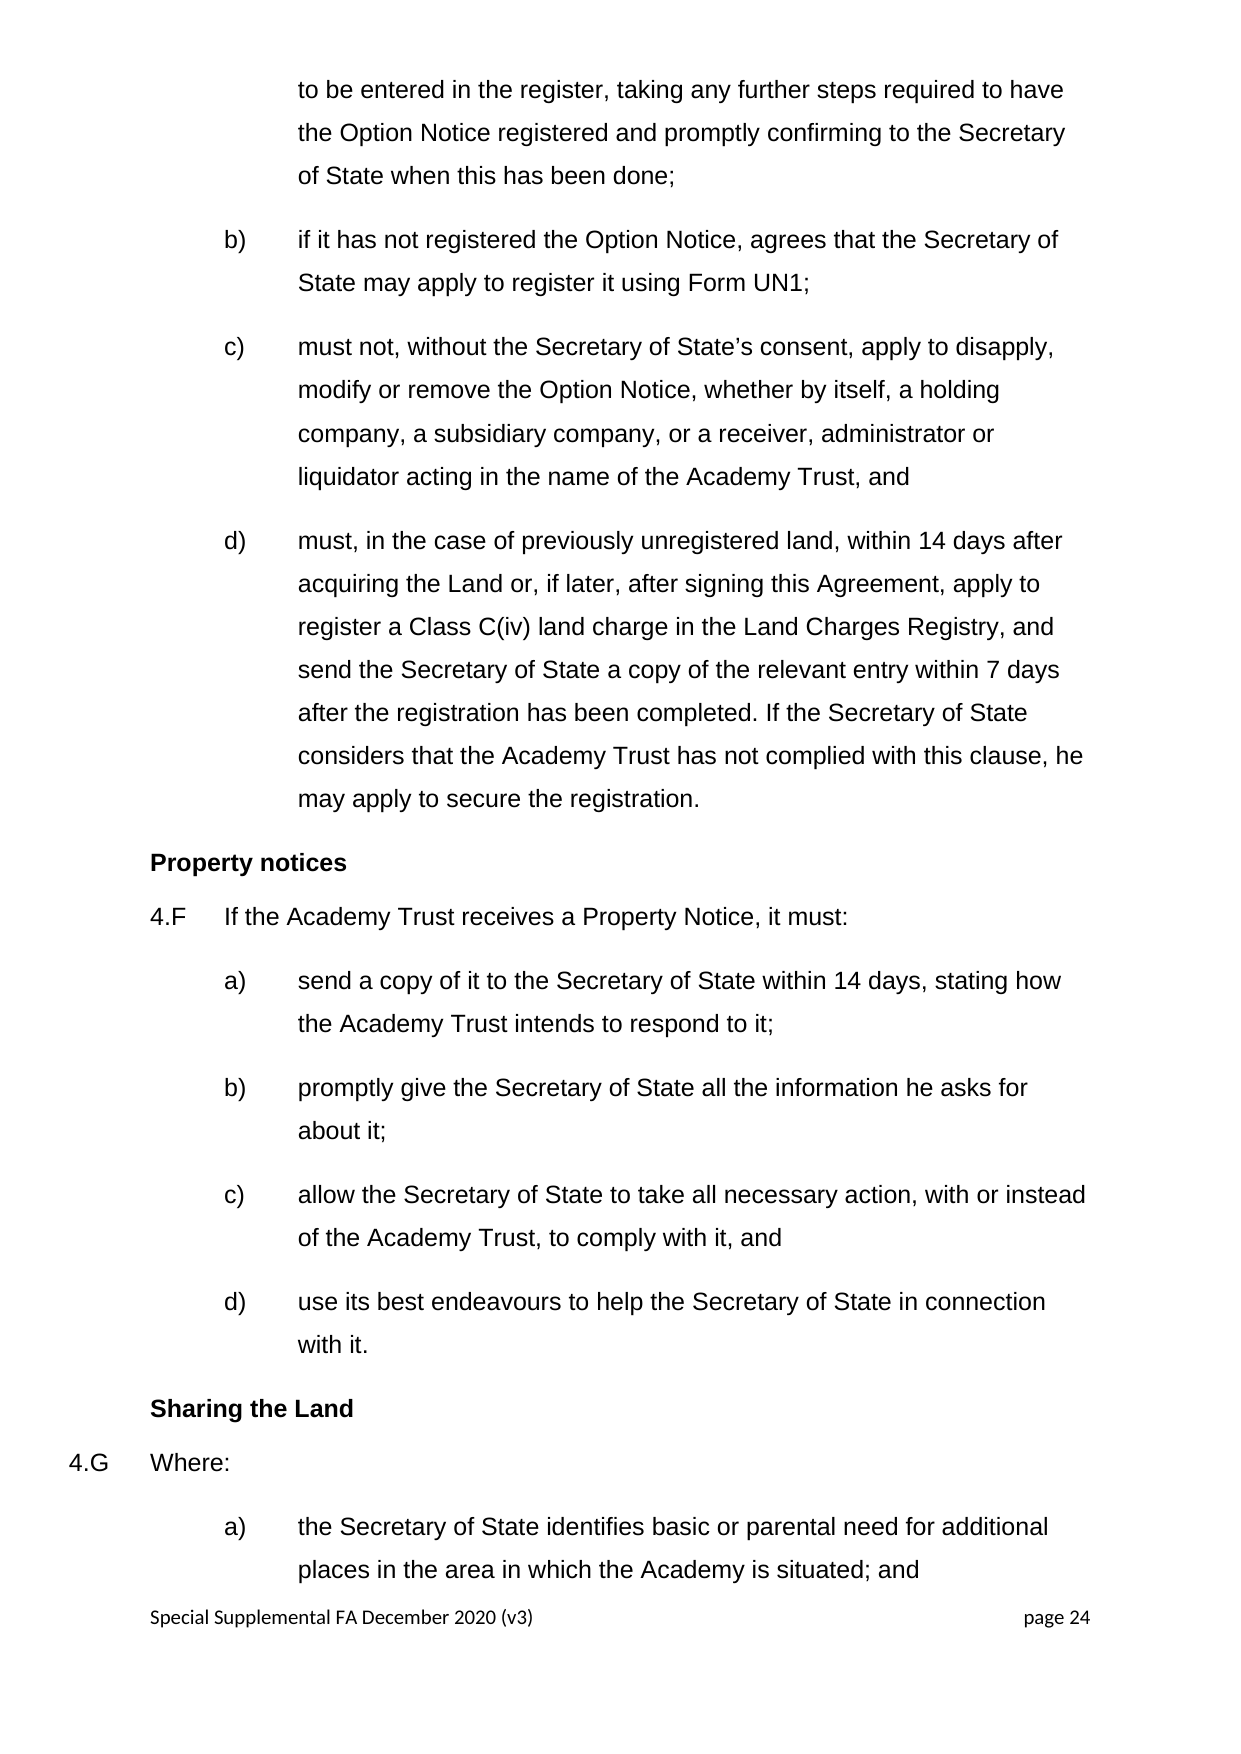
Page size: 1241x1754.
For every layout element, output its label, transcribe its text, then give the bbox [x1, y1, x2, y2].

text Property notices [150, 848, 1090, 877]
text Sharing the Land [150, 1394, 1090, 1423]
list if it has not registered the Option Notice, agrees that the Secretary of State may apply to register it using Form UN1; [224, 225, 1090, 297]
list must not, without the Secretary of State’s consent, apply to disapply, modify or remove the Option Notice, whether by itself, a holding company, a subsidiary company, or a receiver, administrator or liquidator acting in the name of the Academy Trust, and [224, 332, 1090, 490]
list allow the Secretary of State to take all necessary action, with or instead of the Academy Trust, to comply with it, and [224, 1180, 1090, 1252]
list promptly give the Secretary of State all the information he asks for about it; [224, 1073, 1090, 1145]
list use its best endeavours to help the Secretary of State in connection with it. [224, 1287, 1090, 1359]
list to be entered in the register, taking any further steps required to have the Option Notice registered and promptly confirming to the Secretary of State when this has been done; [224, 75, 1090, 190]
list must, in the case of previously unregistered land, within 14 days after acquiring the Land or, if later, after signing this Agreement, apply to register a Class C(iv) land charge in the Land Charges Registry, and send the Secretary of State a copy of the relevant entry within 7 days after the registration has been completed. If the Secretary of State considers that the Academy Trust has not complied with this clause, he may apply to secure the registration. [224, 526, 1090, 813]
list send a copy of it to the Secretary of State within 14 days, stating how the Academy Trust intends to respond to it; [224, 966, 1090, 1038]
list If the Academy Trust receives a Property Notice, it must: [150, 902, 1090, 931]
list Where: [69, 1448, 1090, 1477]
list the Secretary of State identifies basic or parental need for additional places in the area in which the Academy is situated; and [224, 1512, 1090, 1584]
